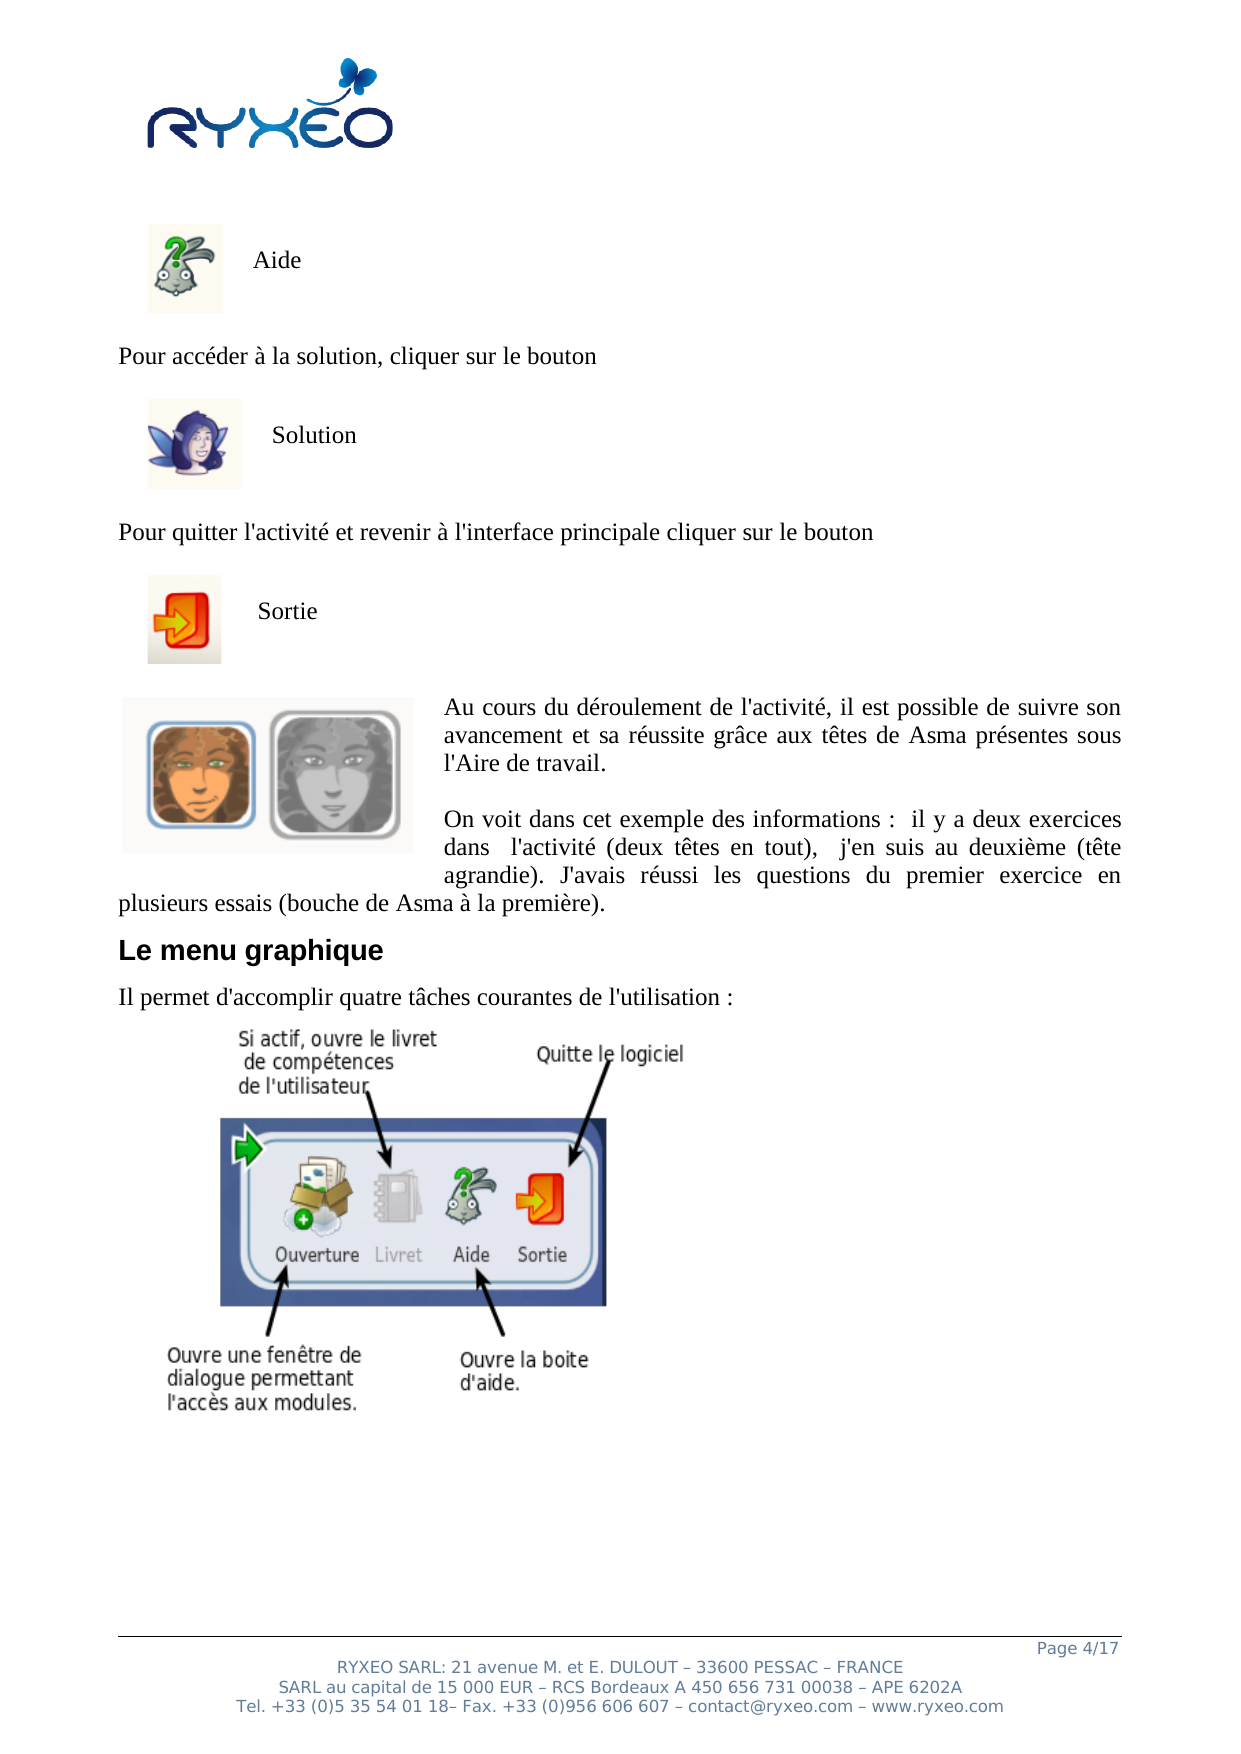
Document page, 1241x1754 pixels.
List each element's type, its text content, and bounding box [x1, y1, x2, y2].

picture [147, 399, 243, 489]
text On voit dans cet exemple des informations : il y a deux exercices dans l'activité (deux têtes en tout), j'en suis au deuxième (tête agrandie). J'avais réussi les questions du premier exercice en plusieurs essais (bouche de Asma à la première). [118, 805, 1122, 917]
text Il permet d'accomplir quatre tâches courantes de l'utilisation : [118, 982, 1122, 1010]
subtitle Le menu graphique [118, 934, 1122, 966]
text Pour accéder à la solution, cliquer sur le bouton [118, 342, 1122, 370]
text Pour quitter l'activité et revenir à l'interface principale cliquer sur le bouton [118, 518, 1122, 546]
picture [147, 575, 222, 664]
text Aide [118, 195, 1122, 342]
picture [147, 58, 393, 148]
text Au cours du déroulement de l'activité, il est possible de suivre son avancement et sa réussite grâce aux têtes de Asma présentes sous l'Aire de travail. [118, 693, 1122, 777]
text Sortie [118, 546, 1122, 693]
picture [122, 697, 415, 853]
picture [118, 1016, 731, 1444]
text Solution [118, 370, 1122, 518]
picture [147, 224, 224, 313]
